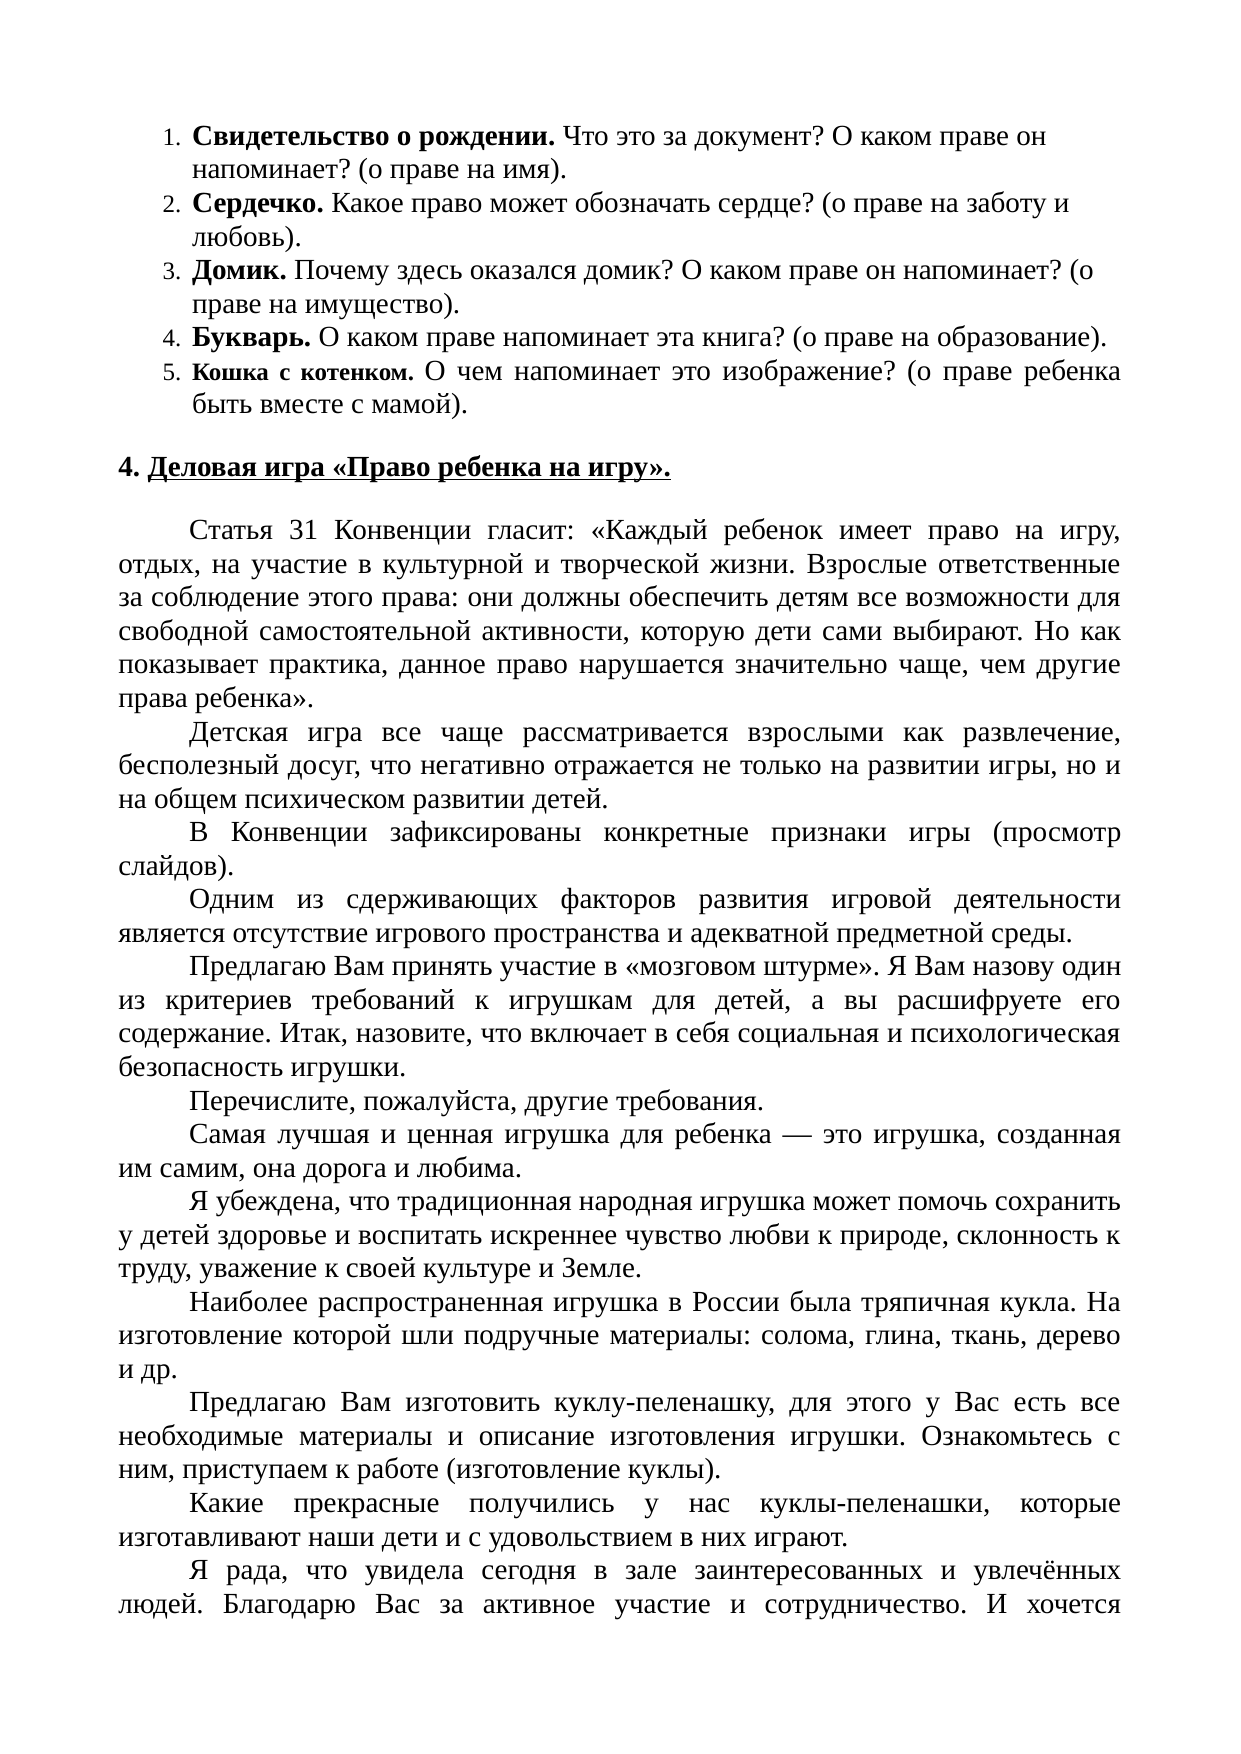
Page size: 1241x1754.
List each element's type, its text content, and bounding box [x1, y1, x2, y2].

list Свидетельство о рождении. Что это за документ? О каком праве он напоминает? (о праве на имя). [162, 118, 1122, 185]
text 4. Деловая игра «Право ребенка на игру». [118, 449, 1122, 483]
text Самая лучшая и ценная игрушка для ребенка — это игрушка, созданная им самим, она дорога и любима. [118, 1116, 1122, 1183]
text Наиболее распространенная игрушка в России была тряпичная кукла. На изготовление которой шли подручные материалы: солома, глина, ткань, дерево и др. [118, 1284, 1122, 1384]
list Сердечко. Какое право может обозначать сердце? (о праве на заботу и любовь). [162, 185, 1122, 252]
text В Конвенции зафиксированы конкретные признаки игры (просмотр слайдов). [118, 814, 1122, 881]
list Кошка с котенком. О чем напоминает это изображение? (о праве ребенка быть вместе с мамой). [162, 353, 1122, 420]
text Детская игра все чаще рассматривается взрослыми как развлечение, бесполезный досуг, что негативно отражается не только на развитии игры, но и на общем психическом развитии детей. [118, 714, 1122, 814]
text Одним из сдерживающих факторов развития игровой деятельности является отсутствие игрового пространства и адекватной предметной среды. [118, 881, 1122, 948]
text Я убеждена, что традиционная народная игрушка может помочь сохранить у детей здоровье и воспитать искреннее чувство любви к природе, склонность к труду, уважение к своей культуре и Земле. [118, 1183, 1122, 1284]
text Статья 31 Конвенции гласит: «Каждый ребенок имеет право на игру, отдых, на участие в культурной и творческой жизни. Взрослые ответственные за соблюдение этого права: они должны обеспечить детям все возможности для свободной самостоятельной активности, которую дети сами выбирают. Но как показывает практика, данное право нарушается значительно чаще, чем другие права ребенка». [118, 512, 1122, 714]
list Домик. Почему здесь оказался домик? О каком праве он напоминает? (о праве на имущество). [162, 252, 1122, 319]
text Предлагаю Вам изготовить куклу-пеленашку, для этого у Вас есть все необходимые материалы и описание изготовления игрушки. Ознакомьтесь с ним, приступаем к работе (изготовление куклы). [118, 1384, 1122, 1485]
list Букварь. О каком праве напоминает эта книга? (о праве на образование). [162, 319, 1122, 353]
text Я рада, что увидела сегодня в зале заинтересованных и увлечённых людей. Благодарю Вас за активное участие и сотрудничество. И хочется [118, 1552, 1122, 1619]
text Какие прекрасные получились у нас куклы-пеленашки, которые изготавливают наши дети и с удовольствием в них играют. [118, 1485, 1122, 1552]
text Перечислите, пожалуйста, другие требования. [118, 1083, 1122, 1116]
text Предлагаю Вам принять участие в «мозговом штурме». Я Вам назову один из критериев требований к игрушкам для детей, а вы расшифруете его содержание. Итак, назовите, что включает в себя социальная и психологическая безопасность игрушки. [118, 948, 1122, 1083]
